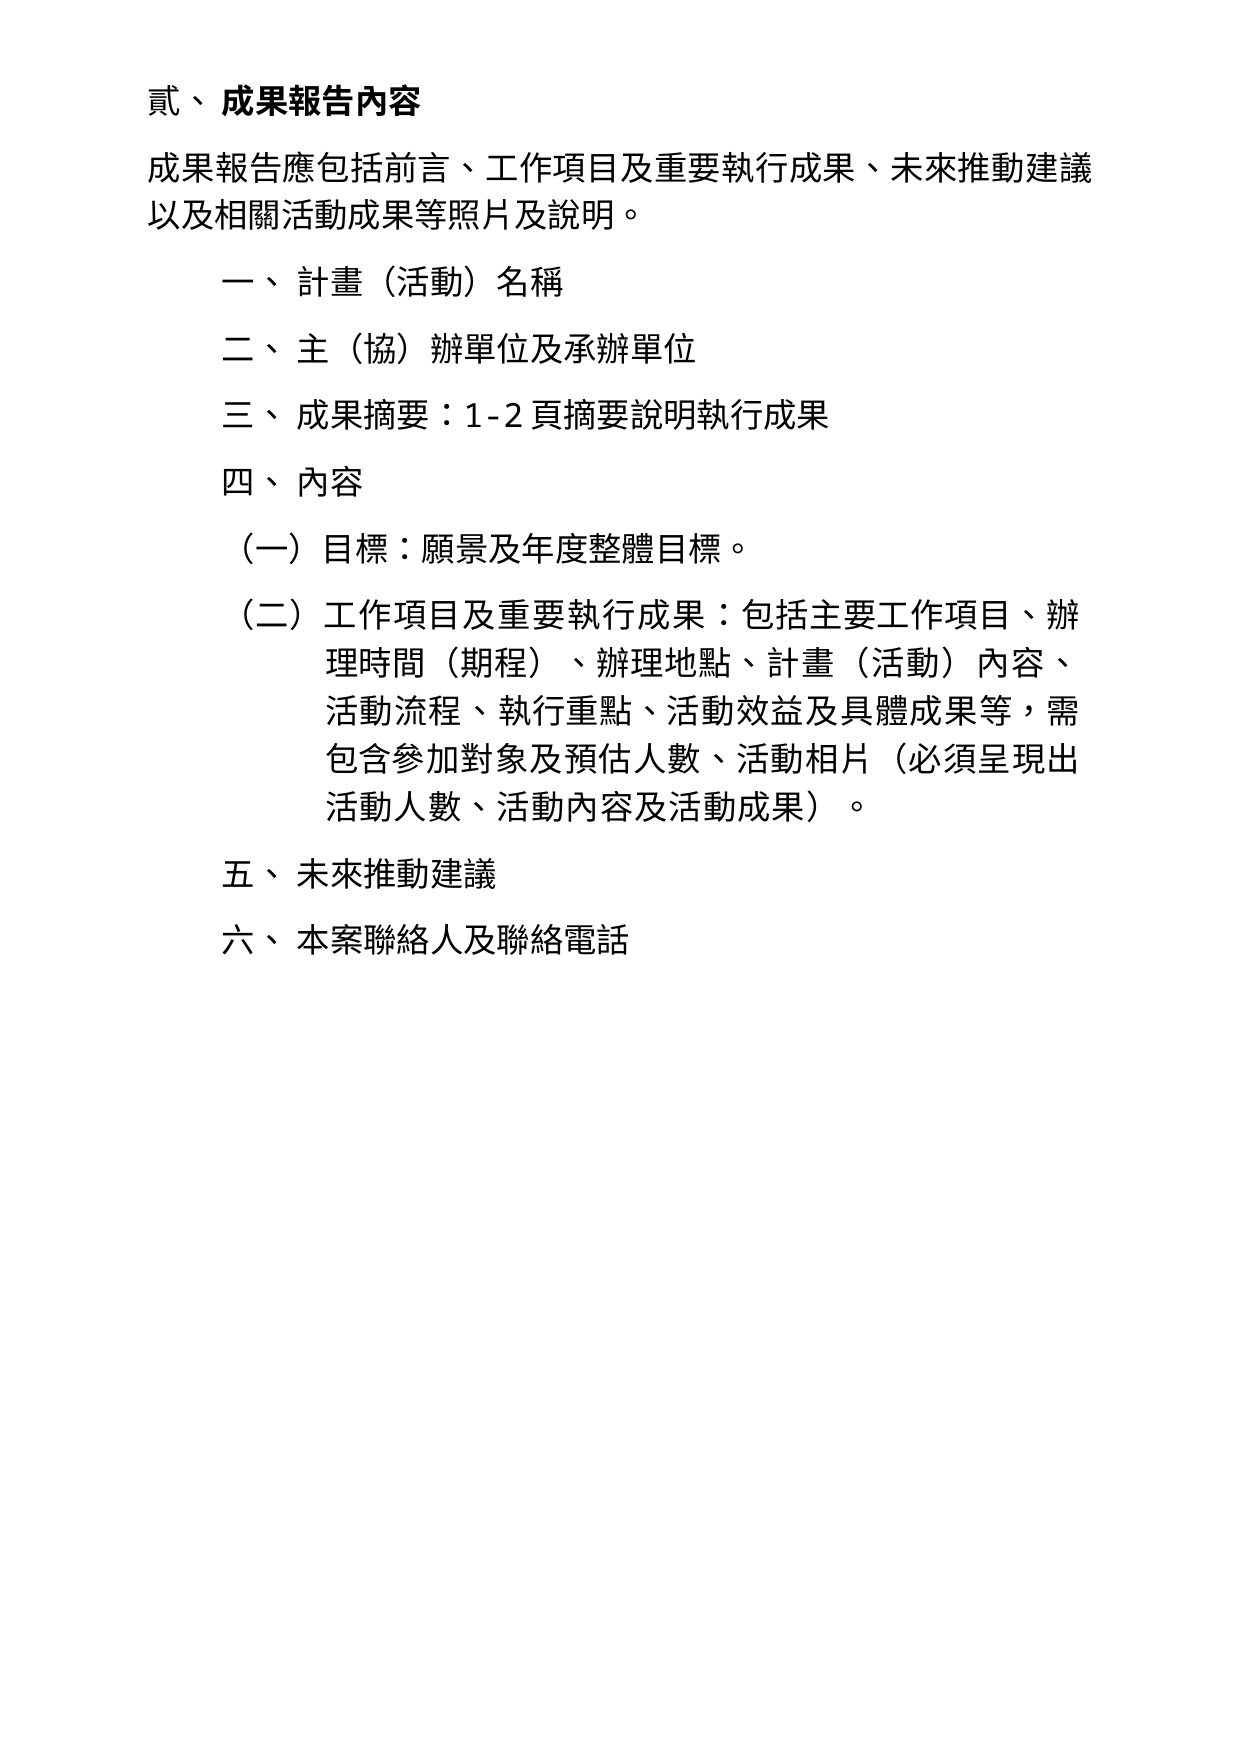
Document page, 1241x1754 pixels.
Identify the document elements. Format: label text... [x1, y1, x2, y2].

list 計畫（活動）名稱 [221, 256, 1092, 304]
list 成果報告內容 [148, 75, 1092, 123]
list 主（協）辦單位及承辦單位 [221, 323, 1092, 371]
list 成果報告應包括前言、工作項目及重要執行成果、未來推動建議以及相關活動成果等照片及說明。 [148, 142, 1092, 237]
text （二）工作項目及重要執行成果：包括主要工作項目、辦理時間（期程）、辦理地點、計畫（活動）內容、活動流程、執行重點、活動效益及具體成果等，需包含參加對象及預估人數、活動相片（必須呈現出活動人數、活動內容及活動成果）。 [221, 589, 1080, 829]
text （一）目標：願景及年度整體目標。 [221, 523, 1080, 571]
list 未來推動建議 [221, 848, 1092, 896]
list 內容 [221, 456, 1092, 504]
list 本案聯絡人及聯絡電話 [221, 914, 1092, 962]
list 成果摘要：1-2頁摘要說明執行成果 [221, 389, 1092, 437]
